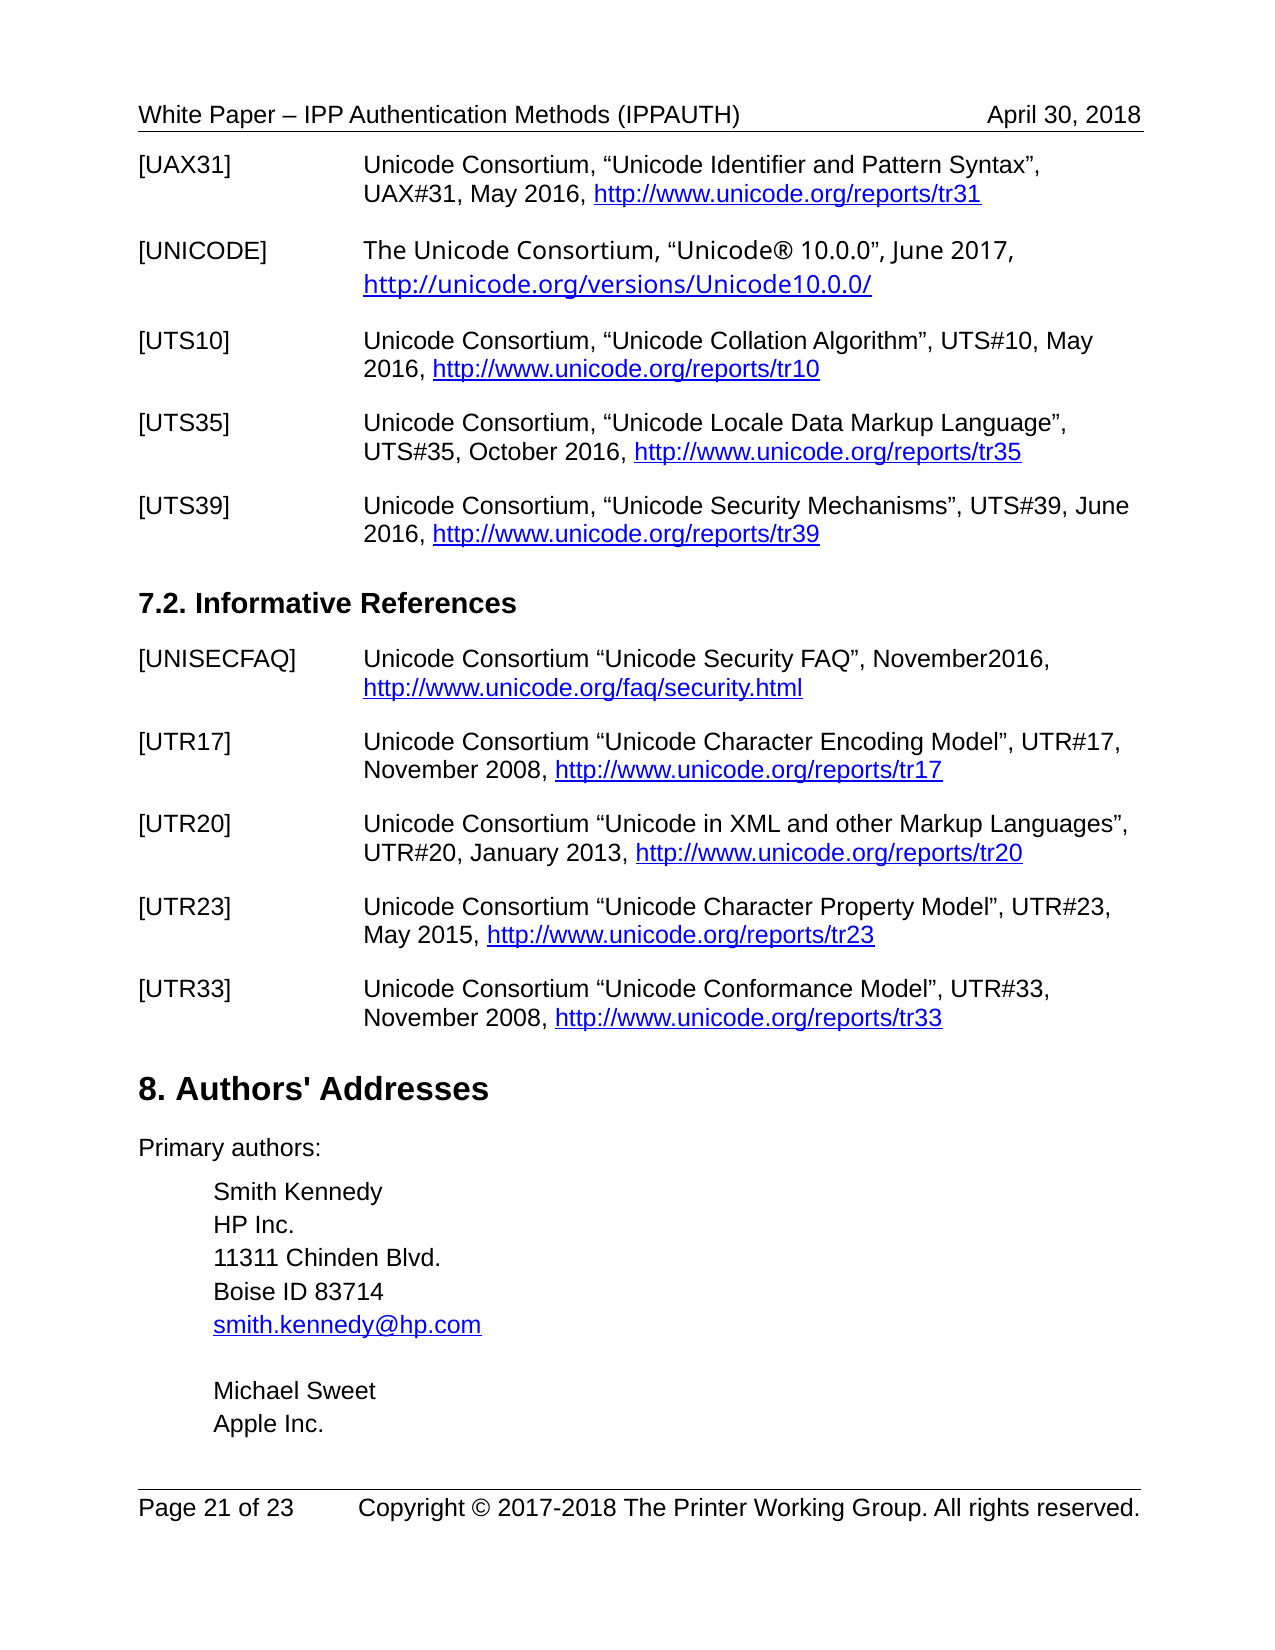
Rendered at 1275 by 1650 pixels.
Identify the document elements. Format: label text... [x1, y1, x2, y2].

text [UTR20] Unicode Consortium “Unicode in XML and other Markup Languages”, UTR#20, January 2013, http://www.unicode.org/reports/tr20 [138, 809, 1144, 867]
text [UTR17] Unicode Consortium “Unicode Character Encoding Model”, UTR#17, November 2008, http://www.unicode.org/reports/tr17 [138, 727, 1144, 784]
text [UTS10] Unicode Consortium, “Unicode Collation Algorithm”, UTS#10, May 2016, http://www.unicode.org/reports/tr10 [138, 326, 1144, 383]
text Smith Kennedy [213, 1177, 1144, 1206]
text Michael Sweet [213, 1376, 1144, 1405]
subtitle Informative References [138, 586, 1144, 619]
text [UNICODE] The Unicode Consortium, “Unicode® 10.0.0”, June 2017, http://unicode.org/versions/Unicode10.0.0/ [138, 232, 1144, 301]
text Primary authors: [138, 1133, 1144, 1162]
text Apple Inc. [213, 1409, 1144, 1438]
text [UTS35] Unicode Consortium, “Unicode Locale Data Markup Language”, UTS#35, October 2016, http://www.unicode.org/reports/tr35 [138, 408, 1144, 466]
text smith.kennedy@hp.com [213, 1310, 1144, 1338]
text [UTS39] Unicode Consortium, “Unicode Security Mechanisms”, UTS#39, June 2016, http://www.unicode.org/reports/tr39 [138, 491, 1144, 548]
text HP Inc. [213, 1210, 1144, 1239]
text 11311 Chinden Blvd. [213, 1243, 1144, 1272]
text [UTR23] Unicode Consortium “Unicode Character Property Model”, UTR#23, May 2015, http://www.unicode.org/reports/tr23 [138, 892, 1144, 949]
text [UNISECFAQ] Unicode Consortium “Unicode Security FAQ”, November2016, http://www.unicode.org/faq/security.html [138, 644, 1144, 702]
text [UTR33] Unicode Consortium “Unicode Conformance Model”, UTR#33, November 2008, http://www.unicode.org/reports/tr33 [138, 974, 1144, 1032]
subtitle Authors' Addresses [138, 1069, 1144, 1108]
text Boise ID 83714 [213, 1277, 1144, 1305]
text [UAX31] Unicode Consortium, “Unicode Identifier and Pattern Syntax”, UAX#31, May 2016, http://www.unicode.org/reports/tr31 [138, 150, 1144, 207]
